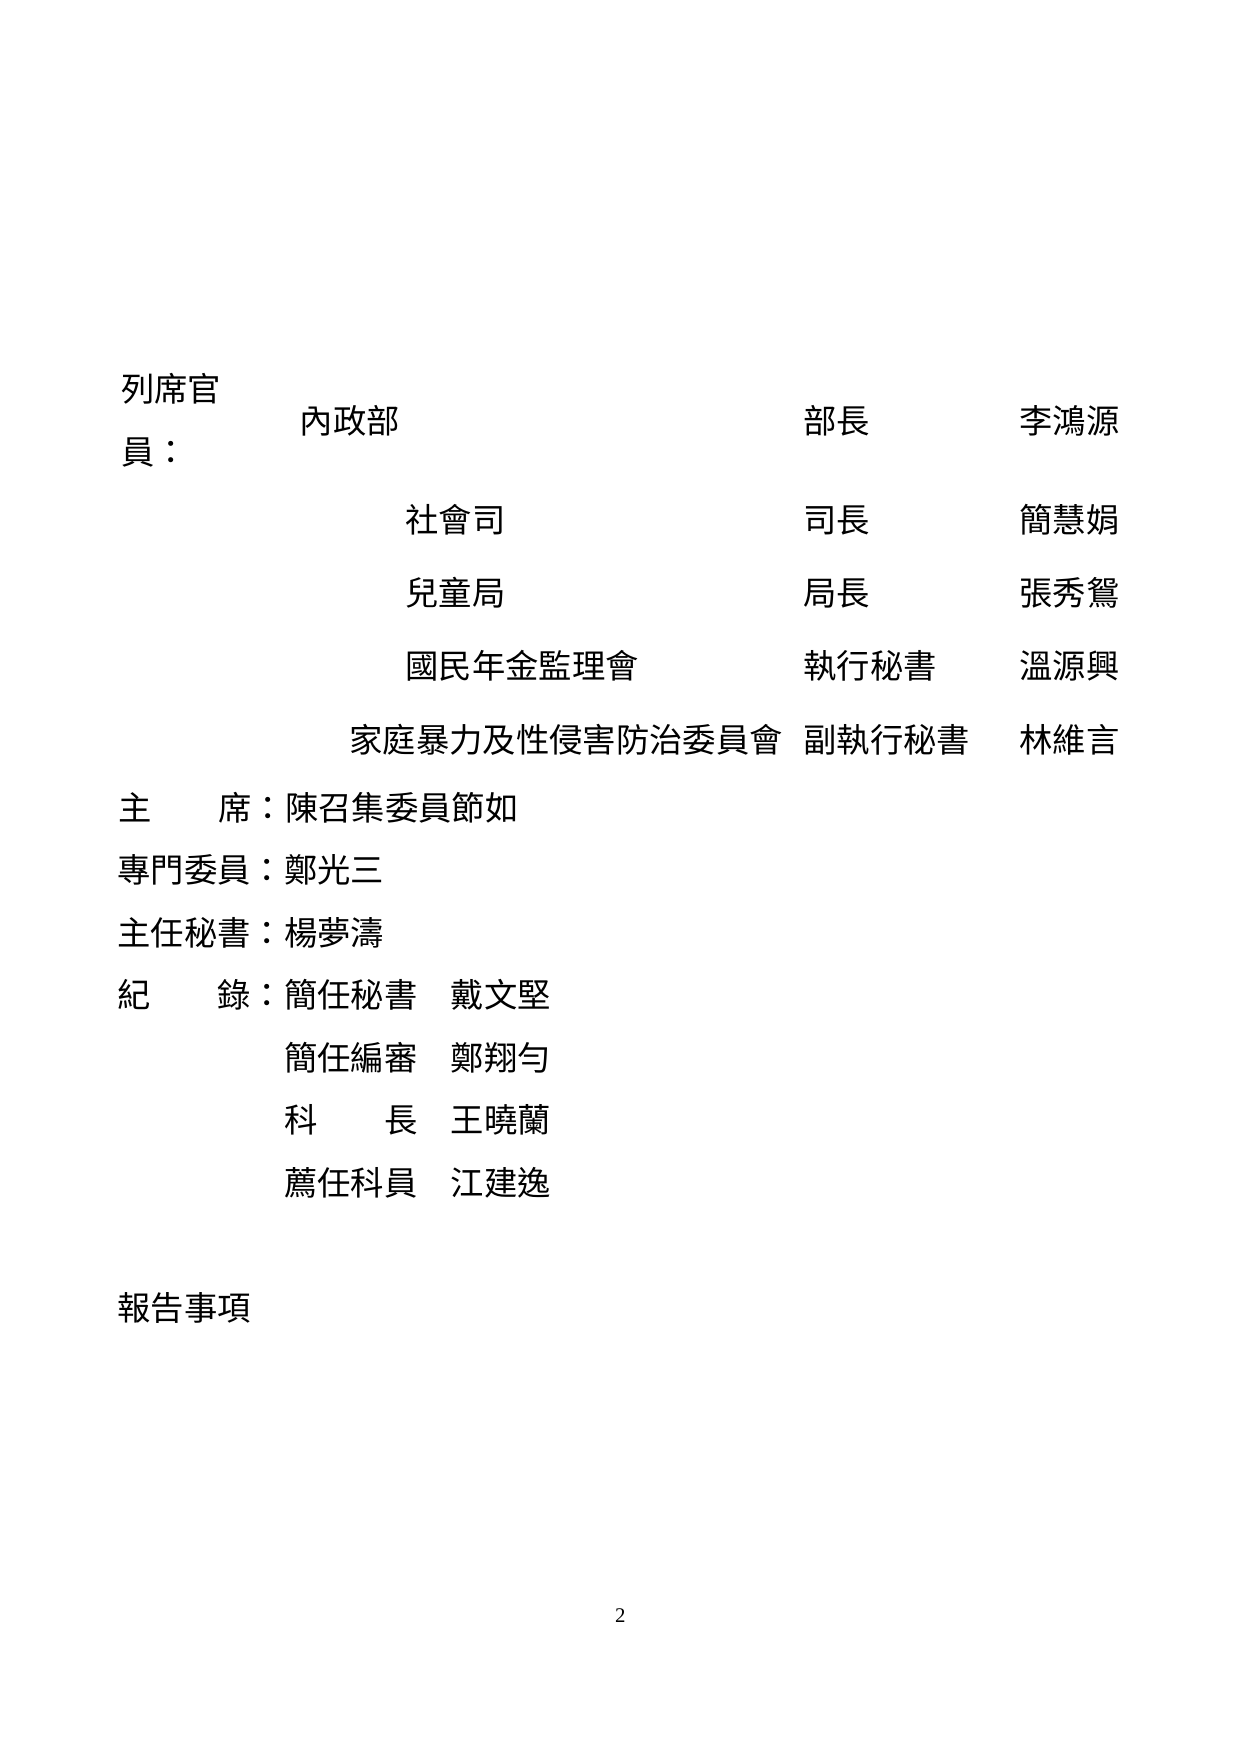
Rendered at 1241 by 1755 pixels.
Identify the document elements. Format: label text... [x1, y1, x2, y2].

text 科 長 王曉蘭 [117, 1076, 1122, 1139]
table_cell [118, 544, 290, 617]
table_cell 簡慧娟 [992, 471, 1122, 544]
table_cell 執行秘書 [800, 617, 992, 691]
table_header 列席官員： [118, 346, 290, 471]
table_cell 副執行秘書 [800, 691, 992, 764]
text 報告事項 [117, 1264, 1122, 1326]
text 主 席：陳召集委員節如 [118, 764, 1122, 826]
table_cell [786, 471, 800, 544]
table_cell [118, 691, 290, 764]
table_cell [118, 471, 290, 544]
table_cell 家庭暴力及性侵害防治委員會 [290, 691, 786, 764]
text 專門委員：鄭光三 [117, 826, 1122, 889]
table_cell [786, 544, 800, 617]
table_cell 張秀鴛 [992, 544, 1122, 617]
table_cell 局長 [800, 544, 992, 617]
text 主任秘書：楊夢濤 [117, 889, 1122, 951]
text 簡任編審 鄭翔勻 [117, 1014, 1122, 1076]
table_cell [290, 617, 402, 691]
table_cell 社會司 [402, 471, 786, 544]
table_cell 司長 [800, 471, 992, 544]
table_header [786, 346, 800, 471]
table_cell [290, 471, 402, 544]
table_cell [290, 544, 402, 617]
table_header 部長 [800, 346, 992, 471]
table_header [402, 346, 786, 471]
table_cell [786, 617, 800, 691]
table_cell 國民年金監理會 [402, 617, 786, 691]
table_header 內政部 [290, 346, 402, 471]
text 紀 錄：簡任秘書 戴文堅 [117, 951, 1122, 1014]
table_cell 林維言 [992, 691, 1122, 764]
table_header 李鴻源 [992, 346, 1122, 471]
table_cell 兒童局 [402, 544, 786, 617]
table_cell [786, 691, 800, 764]
text 薦任科員 江建逸 [117, 1139, 1122, 1201]
table_cell 溫源興 [992, 617, 1122, 691]
table_cell [118, 617, 290, 691]
